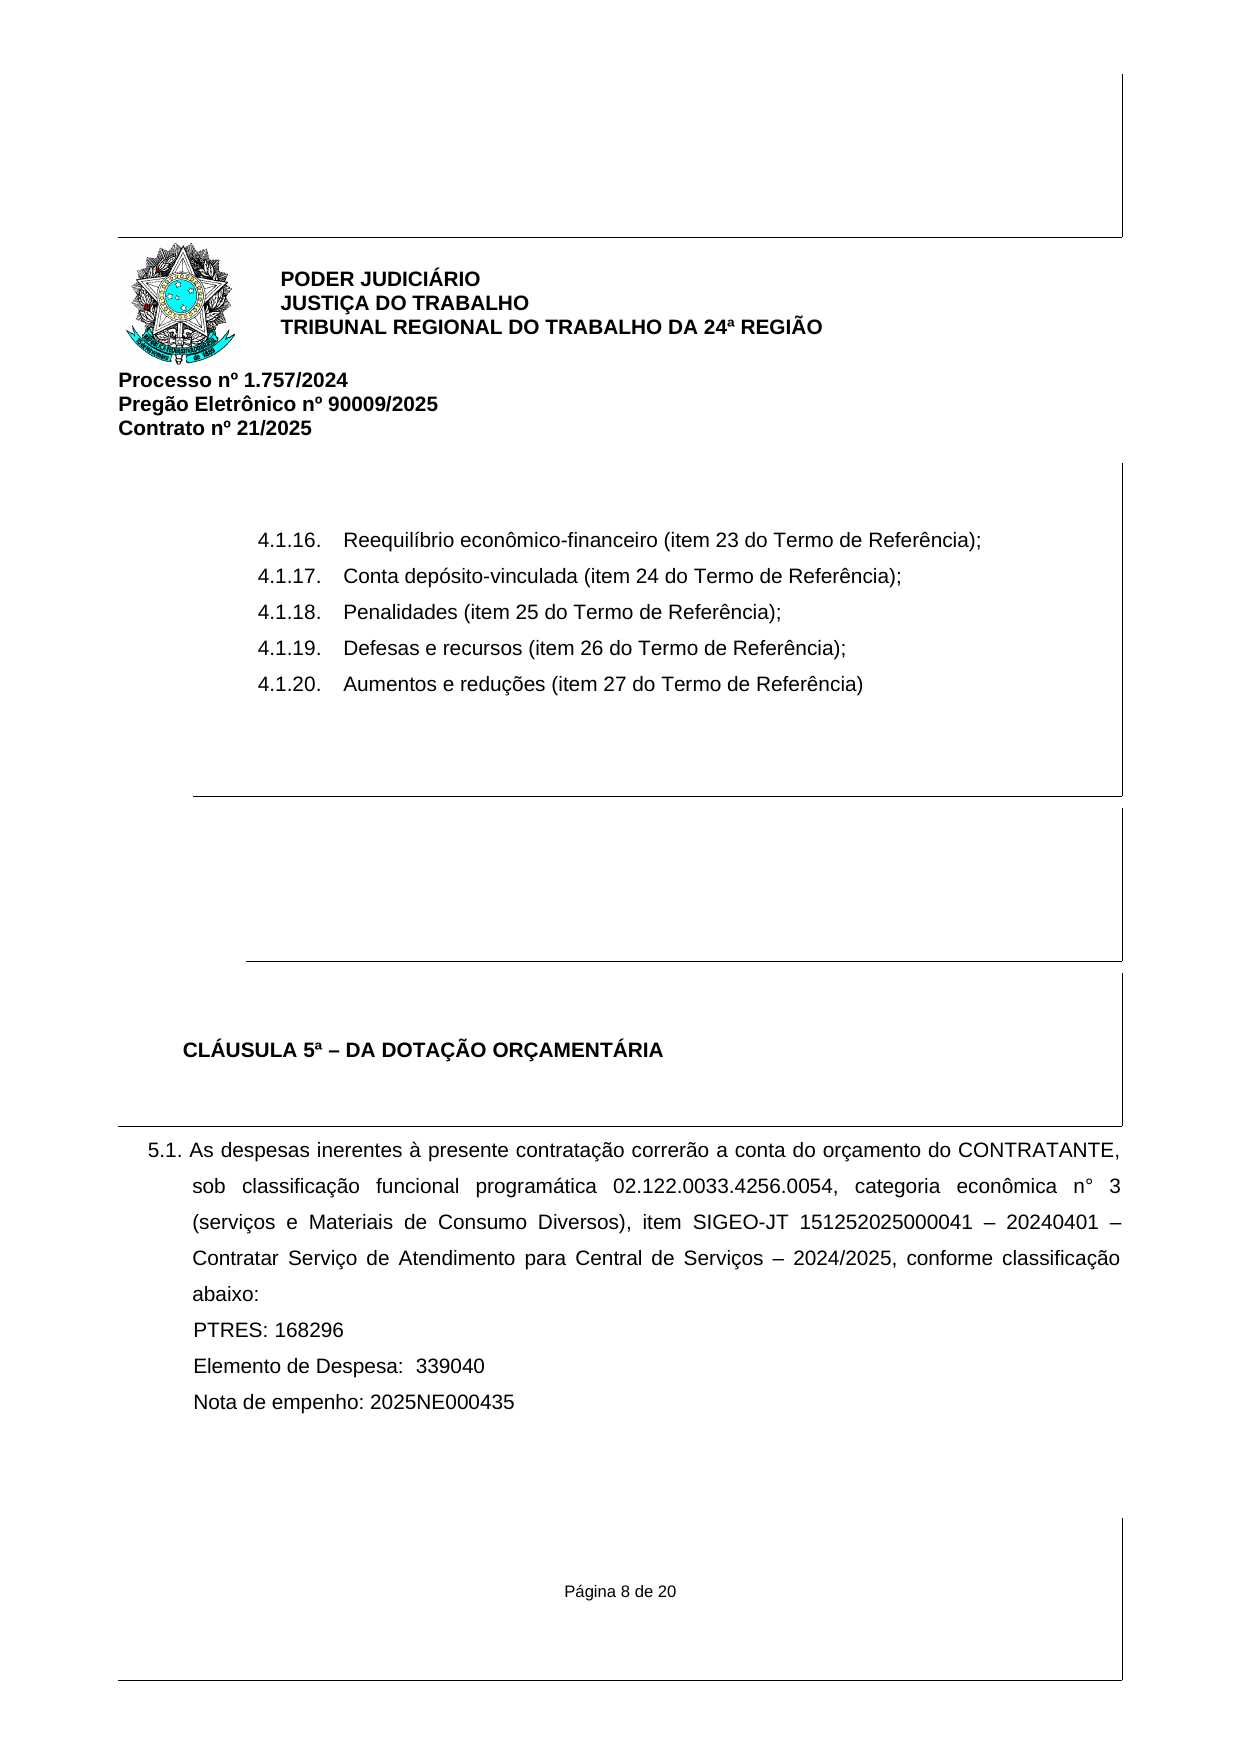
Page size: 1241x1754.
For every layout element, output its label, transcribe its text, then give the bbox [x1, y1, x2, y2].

text PTRES: 168296 [118, 1318, 1122, 1342]
text Nota de empenho: 2025NE000435 [118, 1390, 1122, 1414]
list Aumentos e reduções (item 27 do Termo de Referência) [193, 607, 1122, 696]
text Elemento de Despesa: 339040 [118, 1354, 1122, 1378]
list Reequilíbrio econômico-financeiro (item 23 do Termo de Referência); [193, 463, 1122, 499]
list Defesas e recursos (item 26 do Termo de Referência); [193, 571, 1122, 607]
list Penalidades (item 25 do Termo de Referência); [193, 535, 1122, 571]
text 5.1. As despesas inerentes à presente contratação correrão a conta do orçamento do CONTRATANTE, sob classificação funcional programática 02.122.0033.4256.0054, categoria econômica n° 3 (serviços e Materiais de Consumo Diversos), item SIGEO-JT 151252025000041 – 20240401 – Contratar Serviço de Atendimento para Central de Serviços – 2024/2025, conforme classificação abaixo: [148, 1138, 1122, 1306]
text CLÁUSULA 5ª – DA DOTAÇÃO ORÇAMENTÁRIA [118, 973, 1122, 1126]
list Conta depósito-vinculada (item 24 do Termo de Referência); [193, 499, 1122, 535]
